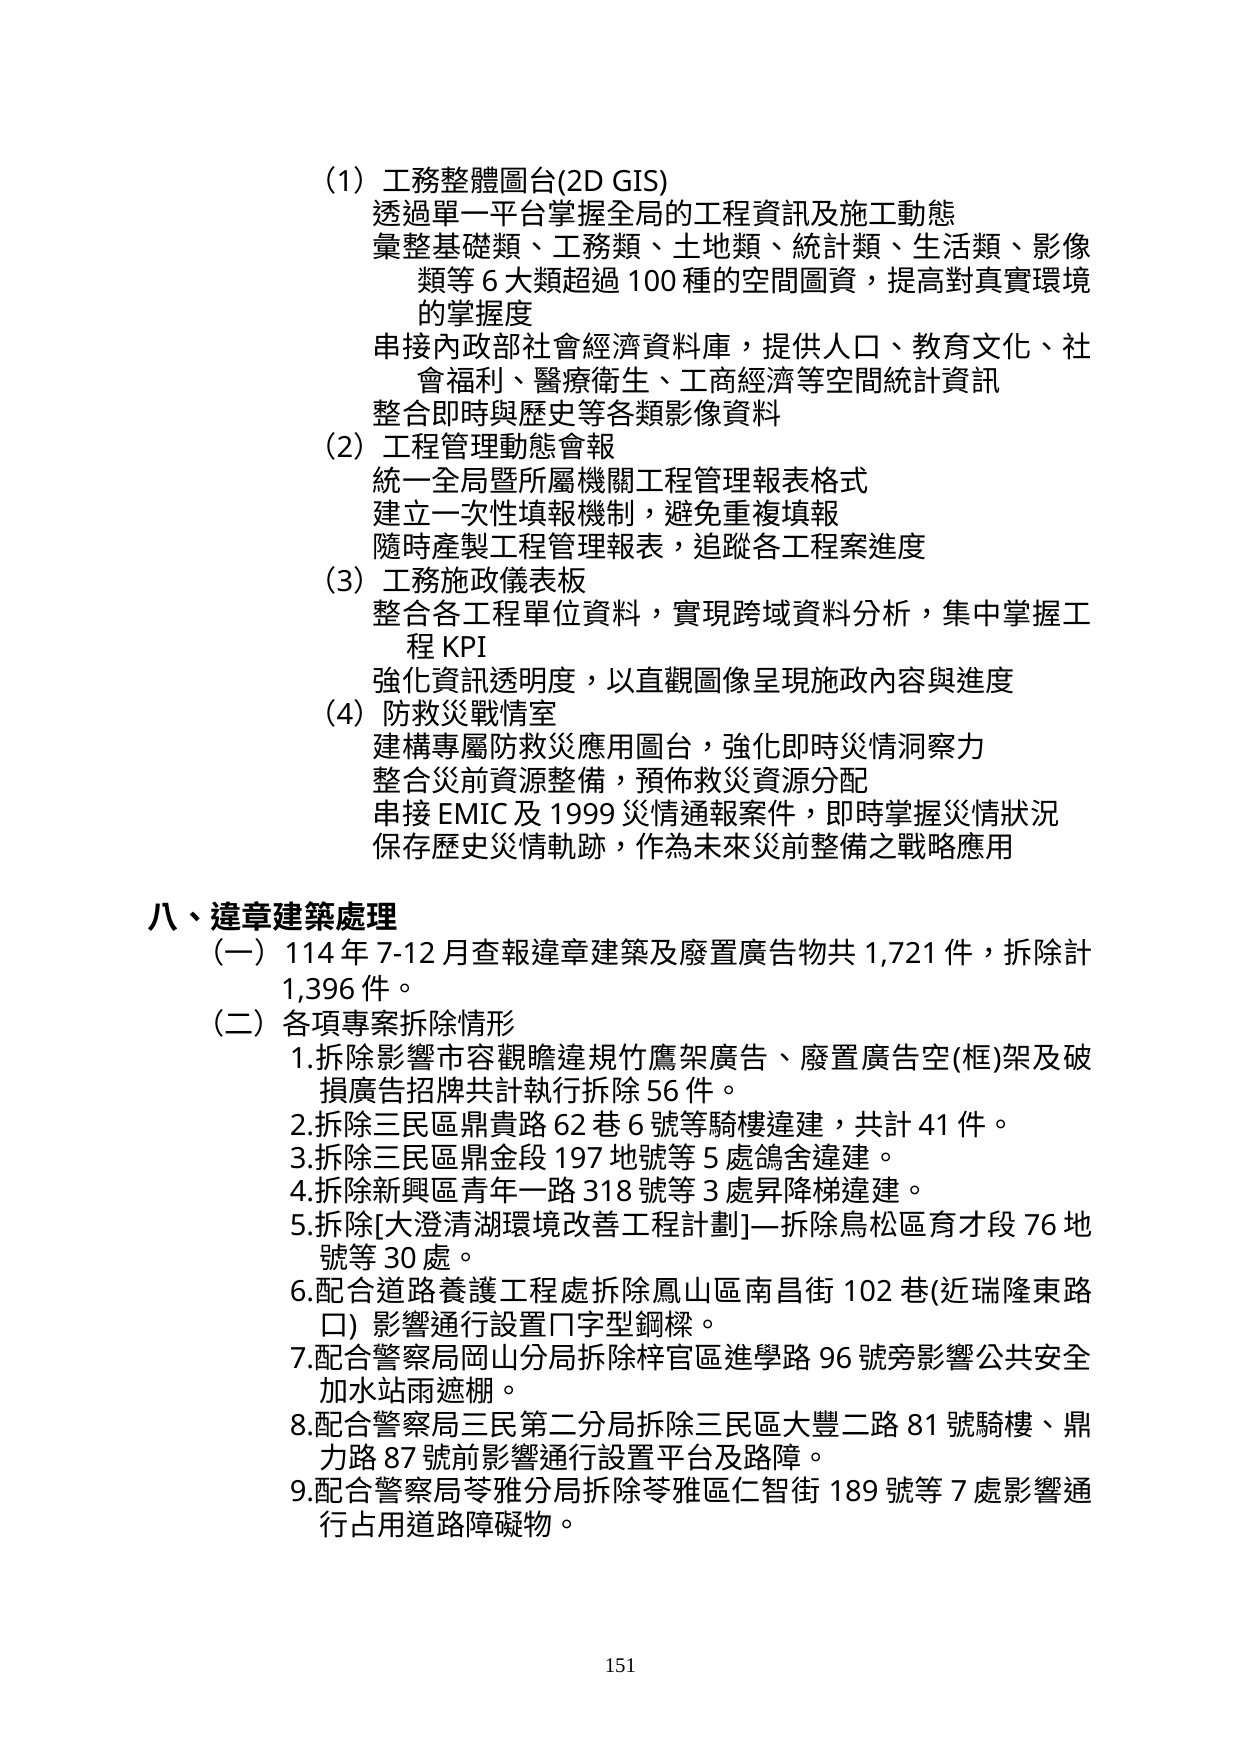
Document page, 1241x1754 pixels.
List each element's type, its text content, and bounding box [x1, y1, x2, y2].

text 整合即時與歷史等各類影像資料 [373, 398, 1092, 431]
text （4）防救災戰情室 [307, 698, 1092, 731]
text 建構專屬防救災應用圖台，強化即時災情洞察力 [373, 731, 1092, 764]
text （2）工程管理動態會報 [307, 431, 1092, 464]
text 八、違章建築處理 [148, 900, 1092, 935]
text 串接內政部社會經濟資料庫，提供人口、教育文化、社會福利、醫療衛生、工商經濟等空間統計資訊 [373, 331, 1092, 398]
text 6.配合道路養護工程處拆除鳳山區南昌街102巷(近瑞隆東路口) 影響通行設置ㄇ字型鋼樑。 [289, 1275, 1092, 1342]
text 統一全局暨所屬機關工程管理報表格式 [373, 464, 1092, 498]
text 7.配合警察局岡山分局拆除梓官區進學路96號旁影響公共安全 加水站雨遮棚。 [289, 1342, 1092, 1408]
text （一）114年7-12月查報違章建築及廢置廣告物共1,721件，拆除計1,396件。 [195, 935, 1092, 1006]
text 5.拆除[大澄清湖環境改善工程計劃]—拆除鳥松區育才段76地號等30處。 [289, 1208, 1092, 1275]
text 保存歷史災情軌跡，作為未來災前整備之戰略應用 [373, 831, 1092, 864]
text （1）工務整體圖台(2D GIS) [307, 164, 1092, 198]
text 隨時產製工程管理報表，追蹤各工程案進度 [373, 531, 1092, 564]
text 2.拆除三民區鼎貴路62巷6號等騎樓違建，共計41件。 [289, 1108, 1092, 1142]
text （二）各項專案拆除情形 [195, 1006, 1092, 1042]
text 8.配合警察局三民第二分局拆除三民區大豐二路81號騎樓、鼎力路87號前影響通行設置平台及路障。 [289, 1408, 1092, 1475]
text 透過單一平台掌握全局的工程資訊及施工動態 [373, 198, 1092, 231]
text （3）工務施政儀表板 [307, 564, 1092, 598]
text 整合各工程單位資料，實現跨域資料分析，集中掌握工程KPI [373, 598, 1092, 664]
text 串接EMIC及1999災情通報案件，即時掌握災情狀況 [373, 798, 1092, 831]
text 強化資訊透明度，以直觀圖像呈現施政內容與進度 [373, 664, 1092, 698]
text 1.拆除影響市容觀瞻違規竹鷹架廣告、廢置廣告空(框)架及破 損廣告招牌共計執行拆除56件。 [289, 1042, 1092, 1108]
text 建立一次性填報機制，避免重複填報 [373, 498, 1092, 531]
text 4.拆除新興區青年一路318號等3處昇降梯違建。 [289, 1175, 1092, 1208]
text 9.配合警察局苓雅分局拆除苓雅區仁智街189號等7處影響通行占用道路障礙物。 [289, 1475, 1092, 1542]
text 整合災前資源整備，預佈救災資源分配 [373, 764, 1092, 798]
text 3.拆除三民區鼎金段197地號等5處鴿舍違建。 [289, 1142, 1092, 1175]
text 彙整基礎類、工務類、土地類、統計類、生活類、影像類等6大類超過100種的空間圖資，提高對真實環境的掌握度 [373, 231, 1092, 331]
